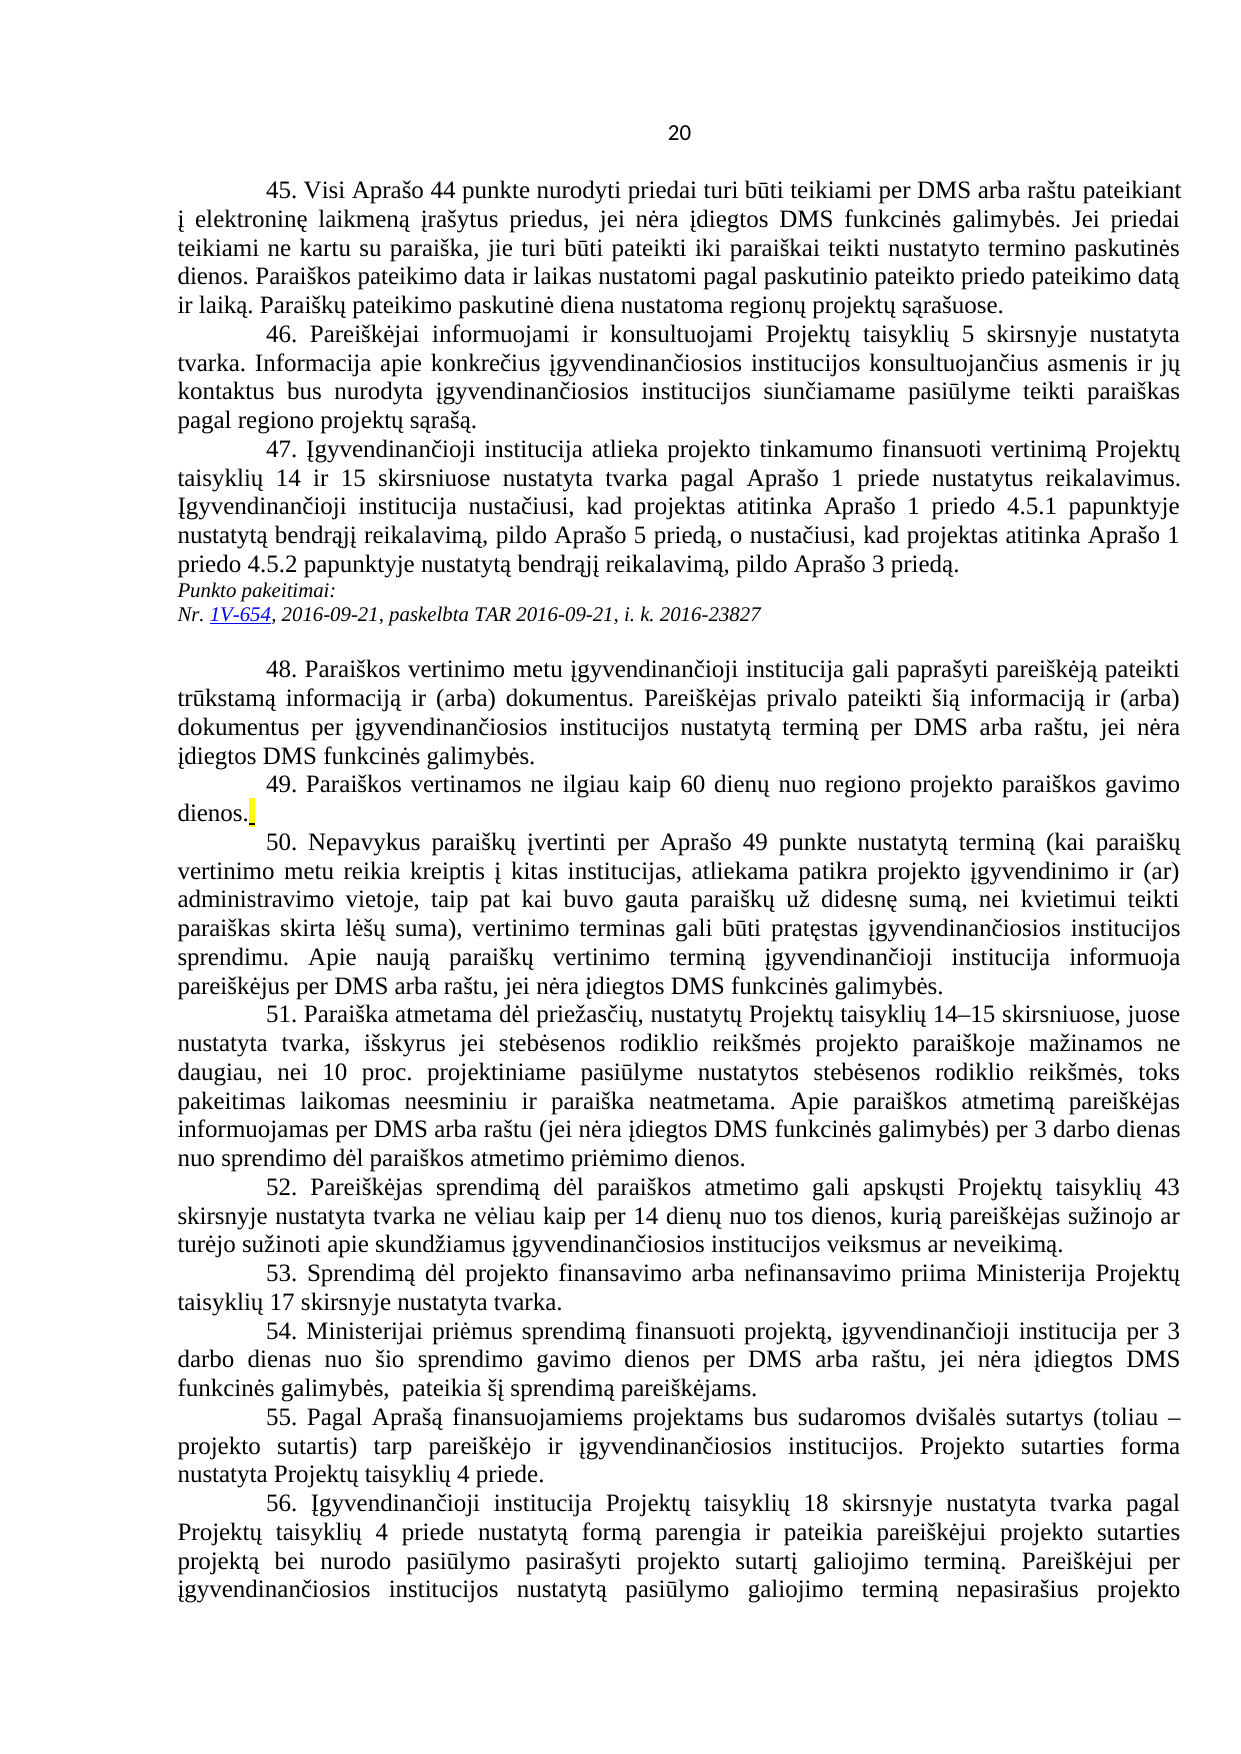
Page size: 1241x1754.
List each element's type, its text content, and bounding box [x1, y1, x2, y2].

text 47. Įgyvendinančioji institucija atlieka projekto tinkamumo finansuoti vertinimą Projektų taisyklių 14 ir 15 skirsniuose nustatyta tvarka pagal Aprašo 1 priede nustatytus reikalavimus. Įgyvendinančioji institucija nustačiusi, kad projektas atitinka Aprašo 1 priedo 4.5.1 papunktyje nustatytą bendrąjį reikalavimą, pildo Aprašo 5 priedą, o nustačiusi, kad projektas atitinka Aprašo 1 priedo 4.5.2 papunktyje nustatytą bendrąjį reikalavimą, pildo Aprašo 3 priedą. [177, 434, 1181, 578]
text 46. Pareiškėjai informuojami ir konsultuojami Projektų taisyklių 5 skirsnyje nustatyta tvarka. Informacija apie konkrečius įgyvendinančiosios institucijos konsultuojančius asmenis ir jų kontaktus bus nurodyta įgyvendinančiosios institucijos siunčiamame pasiūlyme teikti paraiškas pagal regiono projektų sąrašą. [177, 319, 1181, 434]
text 49. Paraiškos vertinamos ne ilgiau kaip 60 dienų nuo regiono projekto paraiškos gavimo dienos. [177, 769, 1181, 827]
text 53. Sprendimą dėl projekto finansavimo arba nefinansavimo priima Ministerija Projektų taisyklių 17 skirsnyje nustatyta tvarka. [177, 1258, 1181, 1316]
text 55. Pagal Aprašą finansuojamiems projektams bus sudaromos dvišalės sutartys (toliau – projekto sutartis) tarp pareiškėjo ir įgyvendinančiosios institucijos. Projekto sutarties forma nustatyta Projektų taisyklių 4 priede. [177, 1402, 1181, 1488]
text 51. Paraiška atmetama dėl priežasčių, nustatytų Projektų taisyklių 14–15 skirsniuose, juose nustatyta tvarka, išskyrus jei stebėsenos rodiklio reikšmės projekto paraiškoje mažinamos ne daugiau, nei 10 proc. projektiniame pasiūlyme nustatytos stebėsenos rodiklio reikšmės, toks pakeitimas laikomas neesminiu ir paraiška neatmetama. Apie paraiškos atmetimą pareiškėjas informuojamas per DMS arba raštu (jei nėra įdiegtos DMS funkcinės galimybės) per 3 darbo dienas nuo sprendimo dėl paraiškos atmetimo priėmimo dienos. [177, 999, 1181, 1172]
text 50. Nepavykus paraiškų įvertinti per Aprašo 49 punkte nustatytą terminą (kai paraiškų vertinimo metu reikia kreiptis į kitas institucijas, atliekama patikra projekto įgyvendinimo ir (ar) administravimo vietoje, taip pat kai buvo gauta paraiškų už didesnę sumą, nei kvietimui teikti paraiškas skirta lėšų suma), vertinimo terminas gali būti pratęstas įgyvendinančiosios institucijos sprendimu. Apie naują paraiškų vertinimo terminą įgyvendinančioji institucija informuoja pareiškėjus per DMS arba raštu, jei nėra įdiegtos DMS funkcinės galimybės. [177, 827, 1181, 999]
text 56. Įgyvendinančioji institucija Projektų taisyklių 18 skirsnyje nustatyta tvarka pagal Projektų taisyklių 4 priede nustatytą formą parengia ir pateikia pareiškėjui projekto sutarties projektą bei nurodo pasiūlymo pasirašyti projekto sutartį galiojimo terminą. Pareiškėjui per įgyvendinančiosios institucijos nustatytą pasiūlymo galiojimo terminą nepasirašius projekto [177, 1488, 1181, 1603]
text Punkto pakeitimai: [177, 578, 1181, 602]
text 45. Visi Aprašo 44 punkte nurodyti priedai turi būti teikiami per DMS arba raštu pateikiant į elektroninę laikmeną įrašytus priedus, jei nėra įdiegtos DMS funkcinės galimybės. Jei priedai teikiami ne kartu su paraiška, jie turi būti pateikti iki paraiškai teikti nustatyto termino paskutinės dienos. Paraiškos pateikimo data ir laikas nustatomi pagal paskutinio pateikto priedo pateikimo datą ir laiką. Paraiškų pateikimo paskutinė diena nustatoma regionų projektų sąrašuose. [177, 175, 1181, 319]
text 48. Paraiškos vertinimo metu įgyvendinančioji institucija gali paprašyti pareiškėją pateikti trūkstamą informaciją ir (arba) dokumentus. Pareiškėjas privalo pateikti šią informaciją ir (arba) dokumentus per įgyvendinančiosios institucijos nustatytą terminą per DMS arba raštu, jei nėra įdiegtos DMS funkcinės galimybės. [177, 654, 1181, 769]
text 52. Pareiškėjas sprendimą dėl paraiškos atmetimo gali apskųsti Projektų taisyklių 43 skirsnyje nustatyta tvarka ne vėliau kaip per 14 dienų nuo tos dienos, kurią pareiškėjas sužinojo ar turėjo sužinoti apie skundžiamus įgyvendinančiosios institucijos veiksmus ar neveikimą. [177, 1172, 1181, 1258]
text 54. Ministerijai priėmus sprendimą finansuoti projektą, įgyvendinančioji institucija per 3 darbo dienas nuo šio sprendimo gavimo dienos per DMS arba raštu, jei nėra įdiegtos DMS funkcinės galimybės, pateikia šį sprendimą pareiškėjams. [177, 1316, 1181, 1402]
text Nr. 1V-654, 2016-09-21, paskelbta TAR 2016-09-21, i. k. 2016-23827 [177, 602, 1181, 626]
